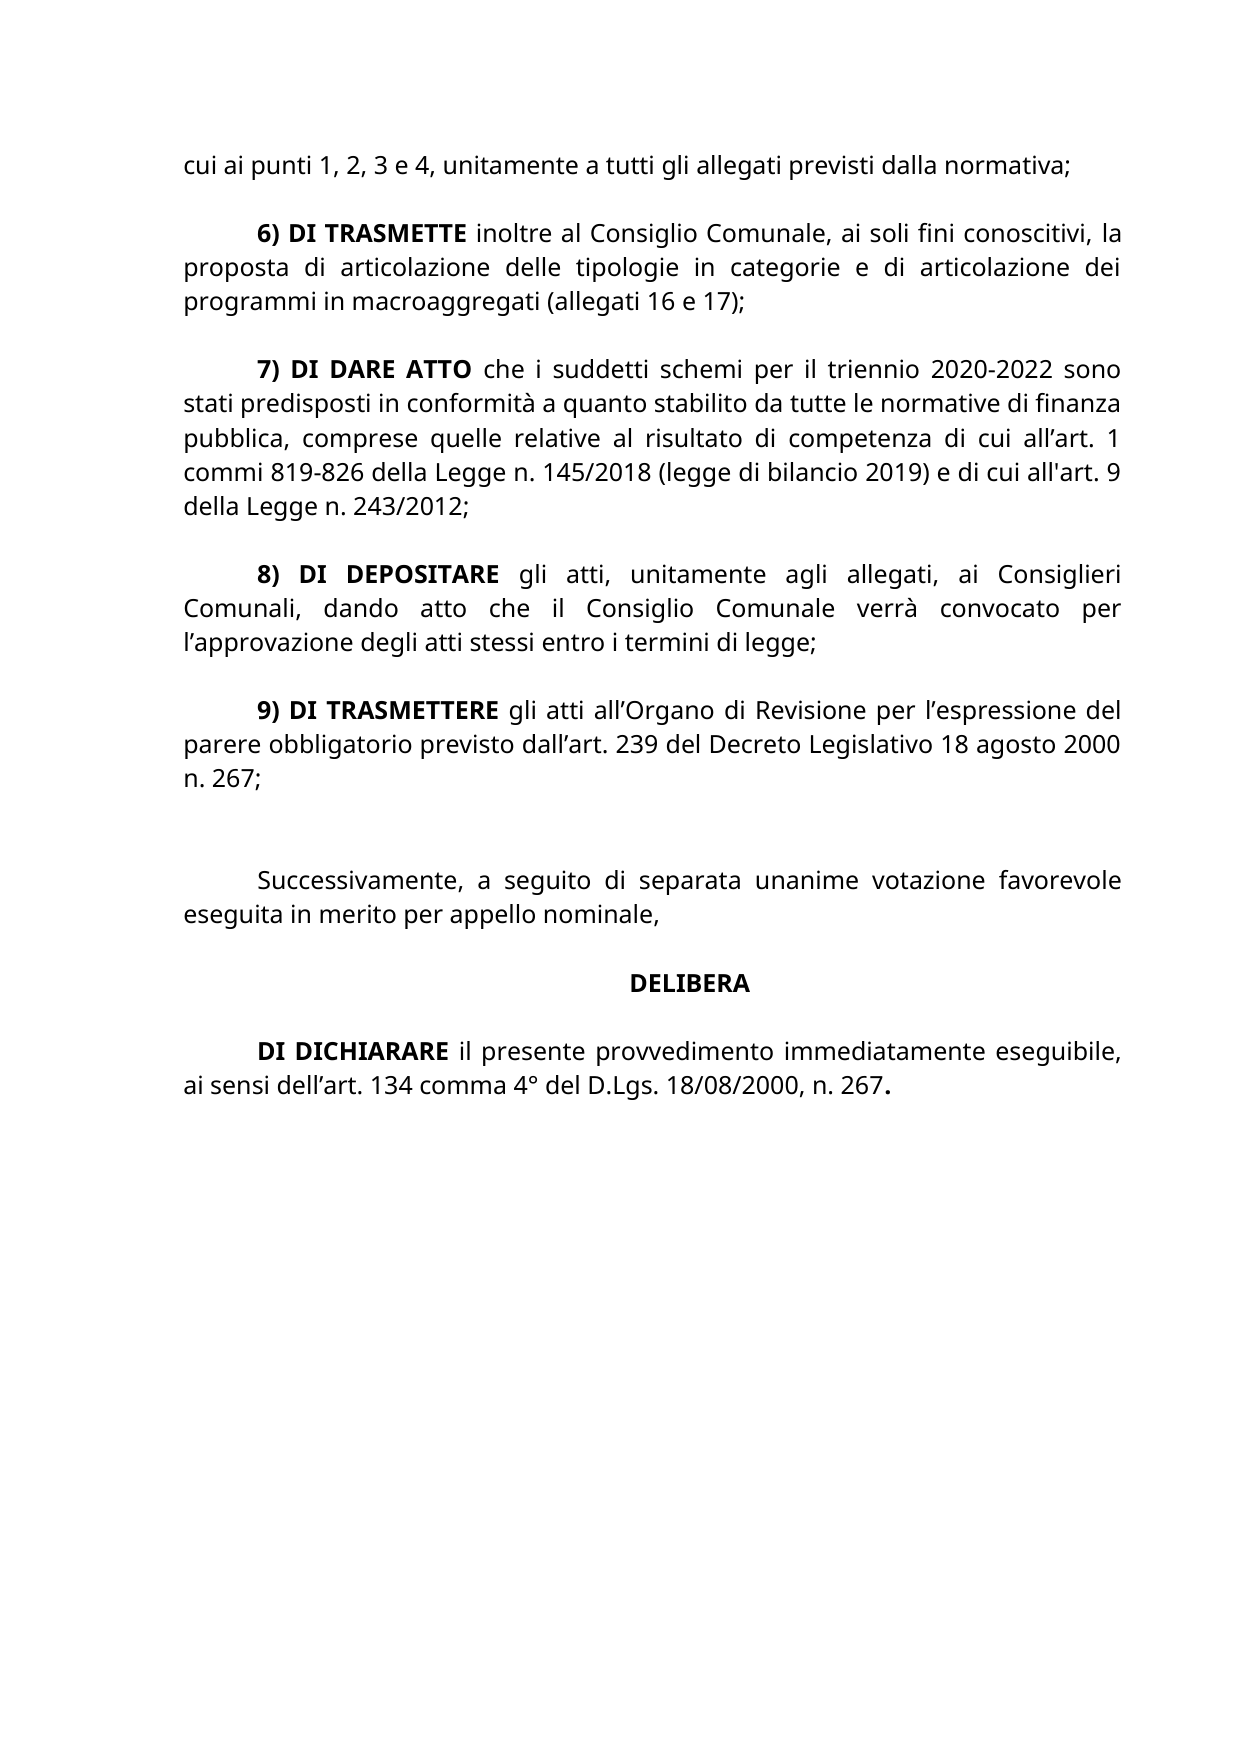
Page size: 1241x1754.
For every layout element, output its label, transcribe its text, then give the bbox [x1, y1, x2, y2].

text cui ai punti 1, 2, 3 e 4, unitamente a tutti gli allegati previsti dalla normativa; [183, 148, 1122, 182]
text DELIBERA [183, 965, 1122, 999]
text 7) DI DARE ATTO che i suddetti schemi per il triennio 2020-2022 sono stati predisposti in conformità a quanto stabilito da tutte le normative di finanza pubblica, comprese quelle relative al risultato di competenza di cui all’art. 1 commi 819-826 della Legge n. 145/2018 (legge di bilancio 2019) e di cui all'art. 9 della Legge n. 243/2012; [183, 352, 1122, 522]
subtitle DI DICHIARARE il presente provvedimento immediatamente eseguibile, ai sensi dell’art. 134 comma 4° del D.Lgs. 18/08/2000, n. 267. [183, 1033, 1122, 1101]
text 9) DI TRASMETTERE gli atti all’Organo di Revisione per l’espressione del parere obbligatorio previsto dall’art. 239 del Decreto Legislativo 18 agosto 2000 n. 267; [183, 693, 1122, 795]
text 6) DI TRASMETTE inoltre al Consiglio Comunale, ai soli fini conoscitivi, la proposta di articolazione delle tipologie in categorie e di articolazione dei programmi in macroaggregati (allegati 16 e 17); [183, 216, 1122, 318]
text 8) DI DEPOSITARE gli atti, unitamente agli allegati, ai Consiglieri Comunali, dando atto che il Consiglio Comunale verrà convocato per l’approvazione degli atti stessi entro i termini di legge; [183, 556, 1122, 659]
subtitle Successivamente, a seguito di separata unanime votazione favorevole eseguita in merito per appello nominale, [183, 863, 1122, 931]
